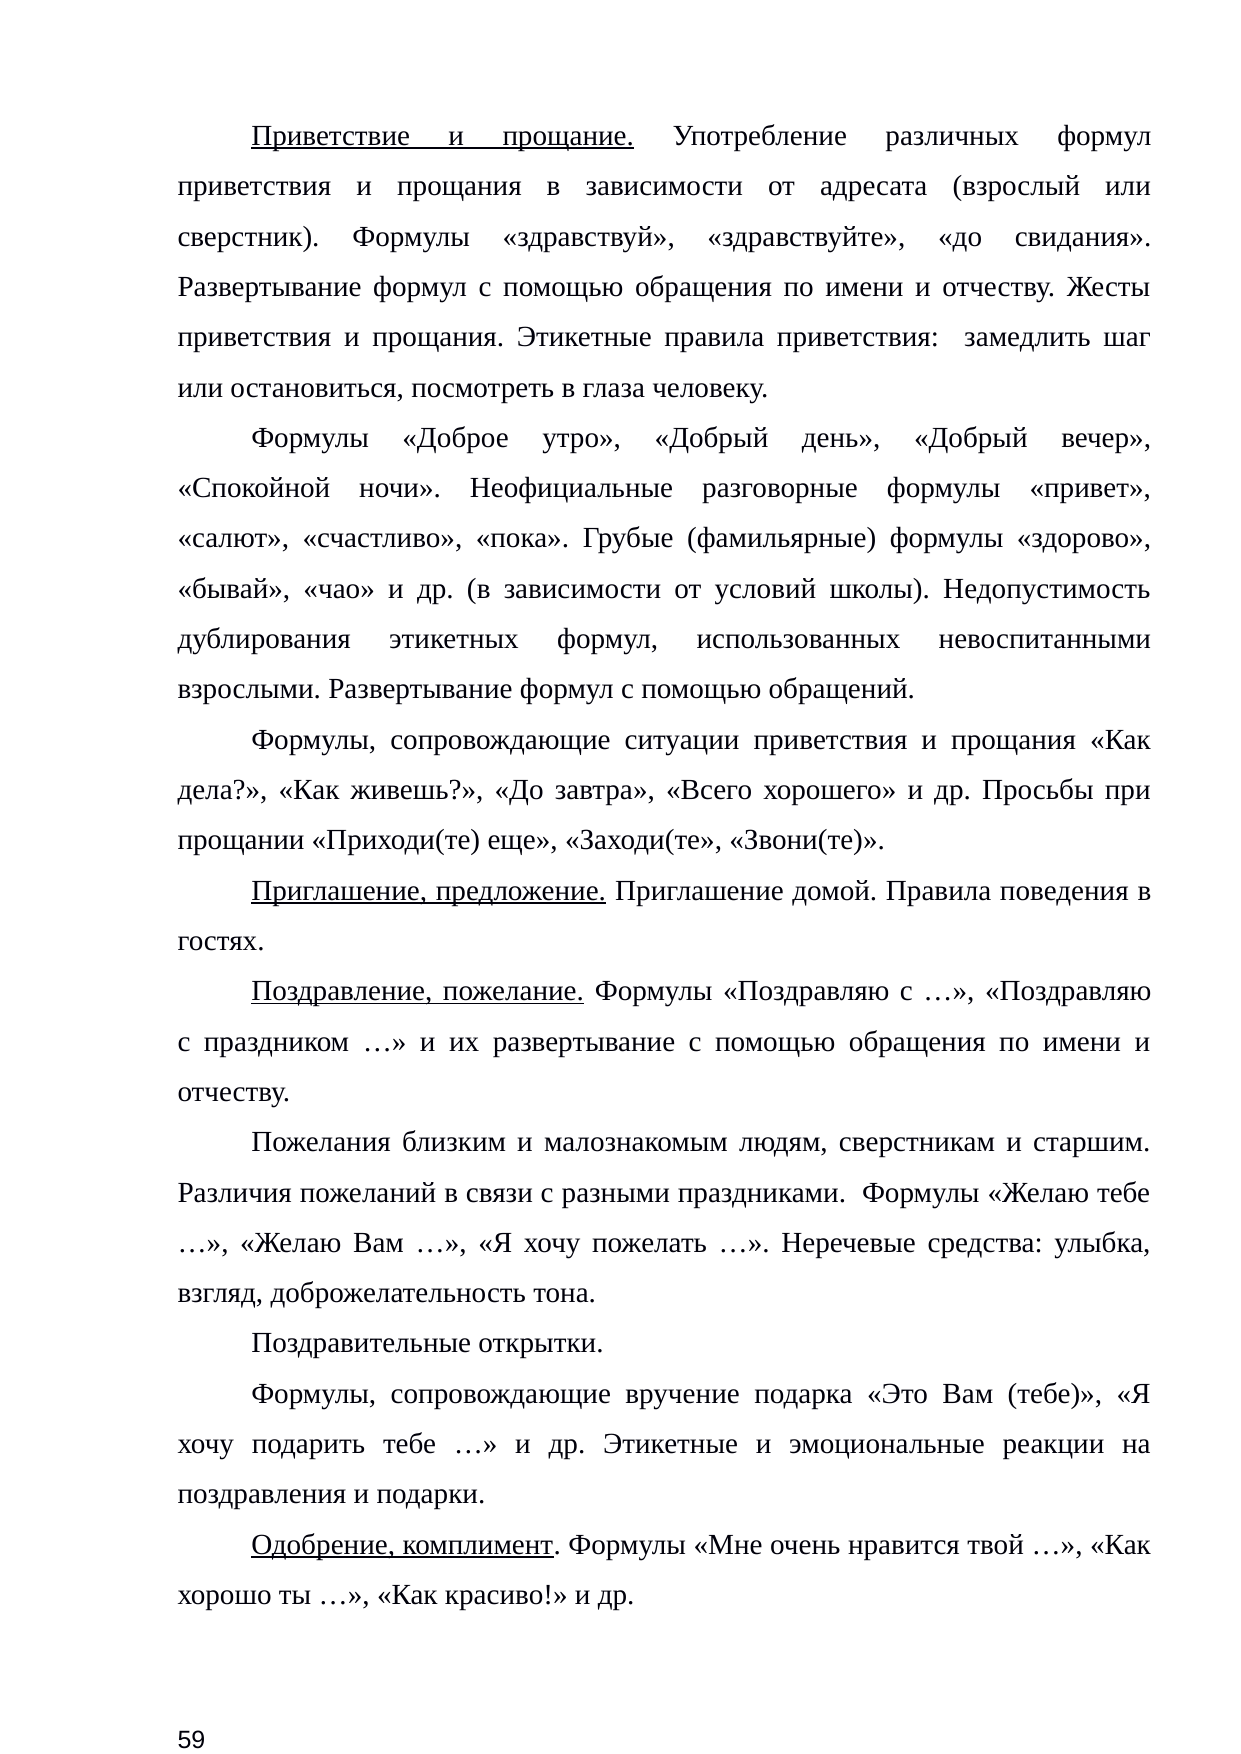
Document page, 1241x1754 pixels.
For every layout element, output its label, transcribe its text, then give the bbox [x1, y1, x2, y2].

list Формулы, сопровождающие ситуации приветствия и прощания «Как дела?», «Как живешь?», «До завтра», «Всего хорошего» и др. Просьбы при прощании «Приходи(те) еще», «Заходи(те», «Звони(те)». [177, 722, 1152, 856]
list Формулы, сопровождающие вручение подарка «Это Вам (тебе)», «Я хочу подарить тебе …» и др. Этикетные и эмоциональные реакции на поздравления и подарки. [177, 1376, 1152, 1510]
list Формулы «Доброе утро», «Добрый день», «Добрый вечер», «Спокойной ночи». Неофициальные разговорные формулы «привет», «салют», «счастливо», «пока». Грубые (фамильярные) формулы «здорово», «бывай», «чао» и др. (в зависимости от условий школы). Недопустимость дублирования этикетных формул, использованных невоспитанными взрослыми. Развертывание формул с помощью обращений. [177, 420, 1152, 705]
list Одобрение, комплимент. Формулы «Мне очень нравится твой …», «Как хорошо ты …», «Как красиво!» и др. [177, 1527, 1152, 1611]
list Пожелания близким и малознакомым людям, сверстникам и старшим. Различия пожеланий в связи с разными праздниками. Формулы «Желаю тебе …», «Желаю Вам …», «Я хочу пожелать …». Неречевые средства: улыбка, взгляд, доброжелательность тона. [177, 1124, 1152, 1309]
list Приветствие и прощание. Употребление различных формул приветствия и прощания в зависимости от адресата (взрослый или сверстник). Формулы «здравствуй», «здравствуйте», «до свидания». Развертывание формул с помощью обращения по имени и отчеству. Жесты приветствия и прощания. Этикетные правила приветствия: замедлить шаг или остановиться, посмотреть в глаза человеку. [177, 118, 1152, 403]
list Поздравительные открытки. [177, 1326, 1152, 1359]
list Поздравление, пожелание. Формулы «Поздравляю с …», «Поздравляю с праздником …» и их развертывание с помощью обращения по имени и отчеству. [177, 973, 1152, 1108]
list Приглашение, предложение. Приглашение домой. Правила поведения в гостях. [177, 873, 1152, 957]
